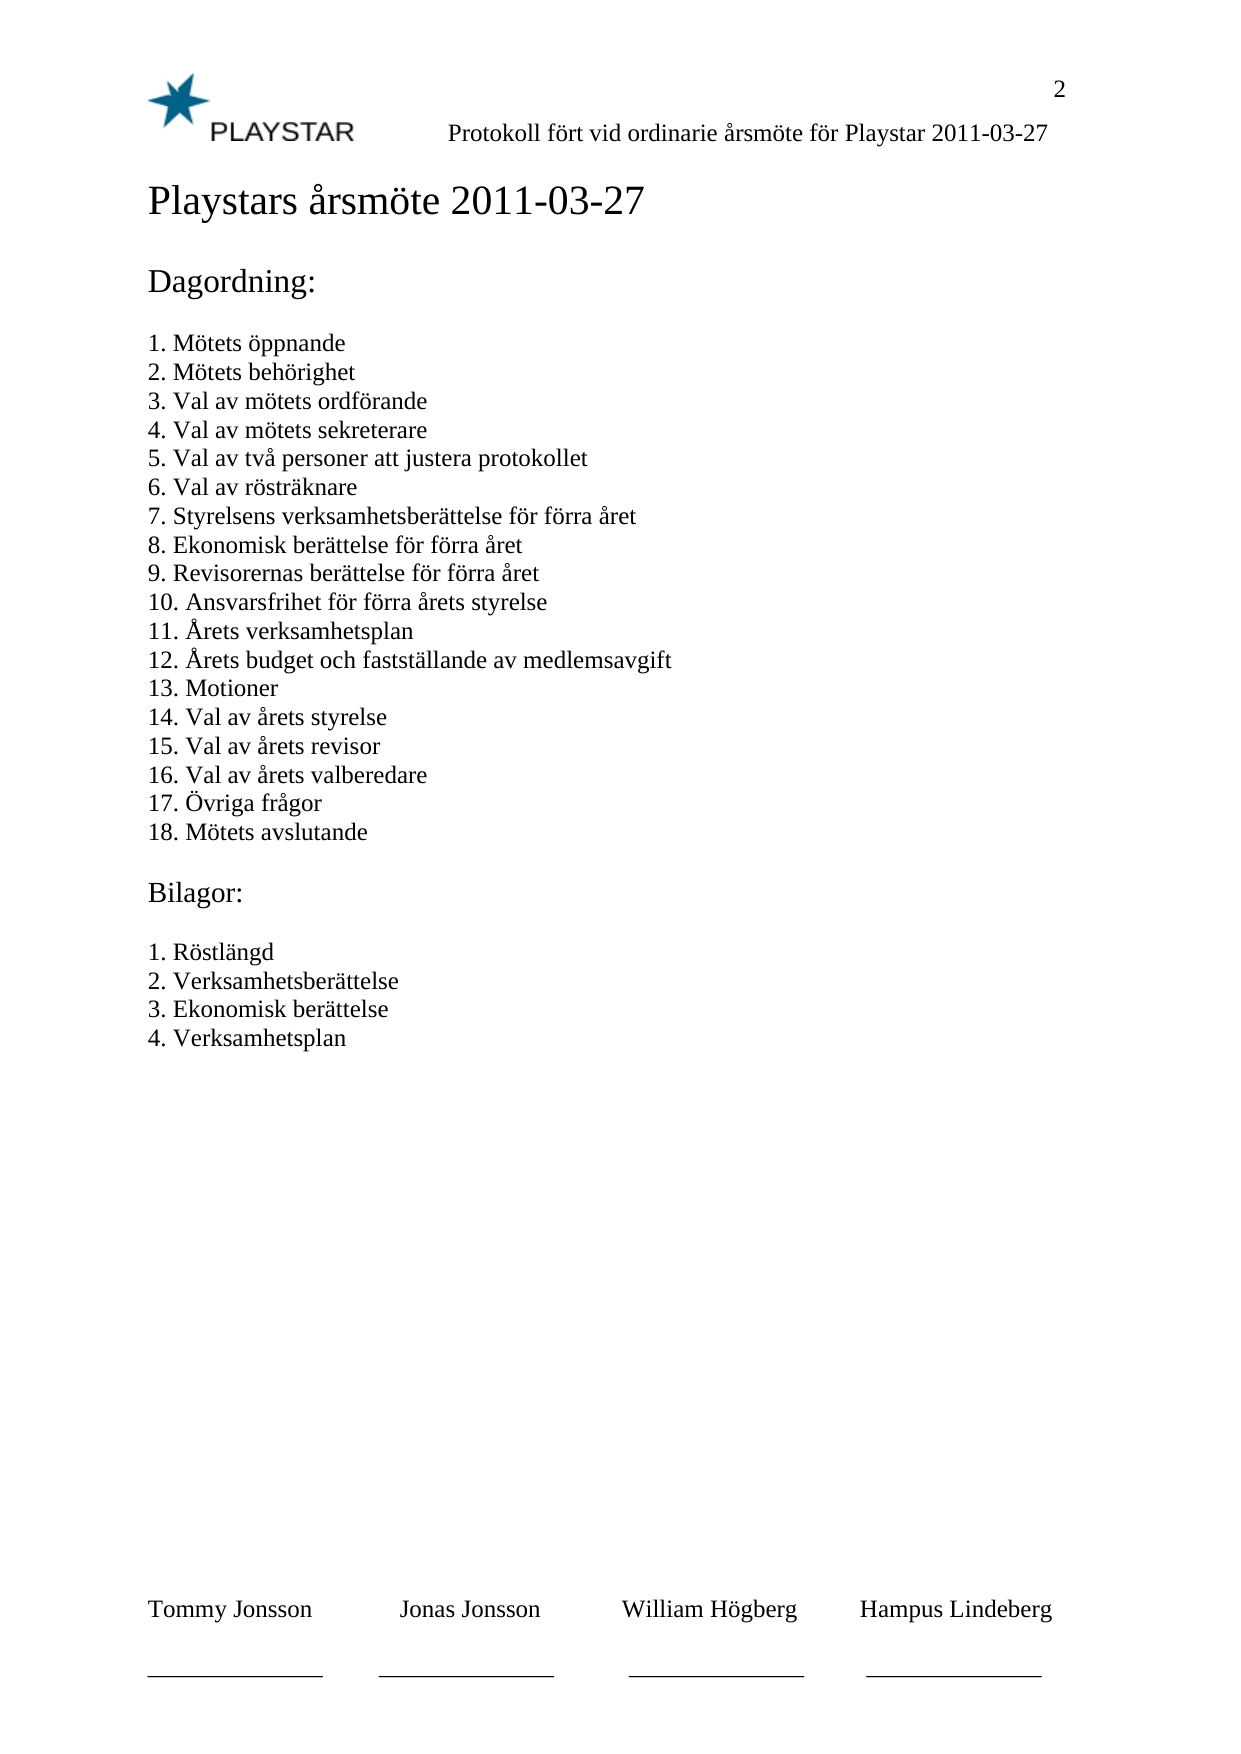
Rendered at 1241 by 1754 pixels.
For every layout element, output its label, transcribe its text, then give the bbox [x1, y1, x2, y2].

text 3. Ekonomisk berättelse [148, 994, 1093, 1023]
text 1. Röstlängd [148, 937, 1093, 966]
subtitle Dagordning: [148, 261, 1093, 300]
subtitle Playstars årsmöte 2011-03-27 [148, 175, 1093, 223]
text 1. Mötets öppnande 2. Mötets behörighet 3. Val av mötets ordförande 4. Val av mötets sekreterare 5. Val av två personer att justera protokollet [148, 328, 1093, 472]
text Bilagor: [148, 875, 1093, 908]
text 2. Verksamhetsberättelse [148, 966, 1093, 994]
text 6. Val av rösträknare 7. Styrelsens verksamhetsberättelse för förra året 8. Ekonomisk berättelse för förra året 9. Revisorernas berättelse för förra året 10. Ansvarsfrihet för förra årets styrelse 11. Årets verksamhetsplan 12. Årets budget och fastställande av medlemsavgift 13. Motioner 14. Val av årets styrelse 15. Val av årets revisor 16. Val av årets valberedare 17. Övriga frågor 18. Mötets avslutande [148, 472, 1093, 846]
text 4. Verksamhetsplan [148, 1023, 1093, 1052]
